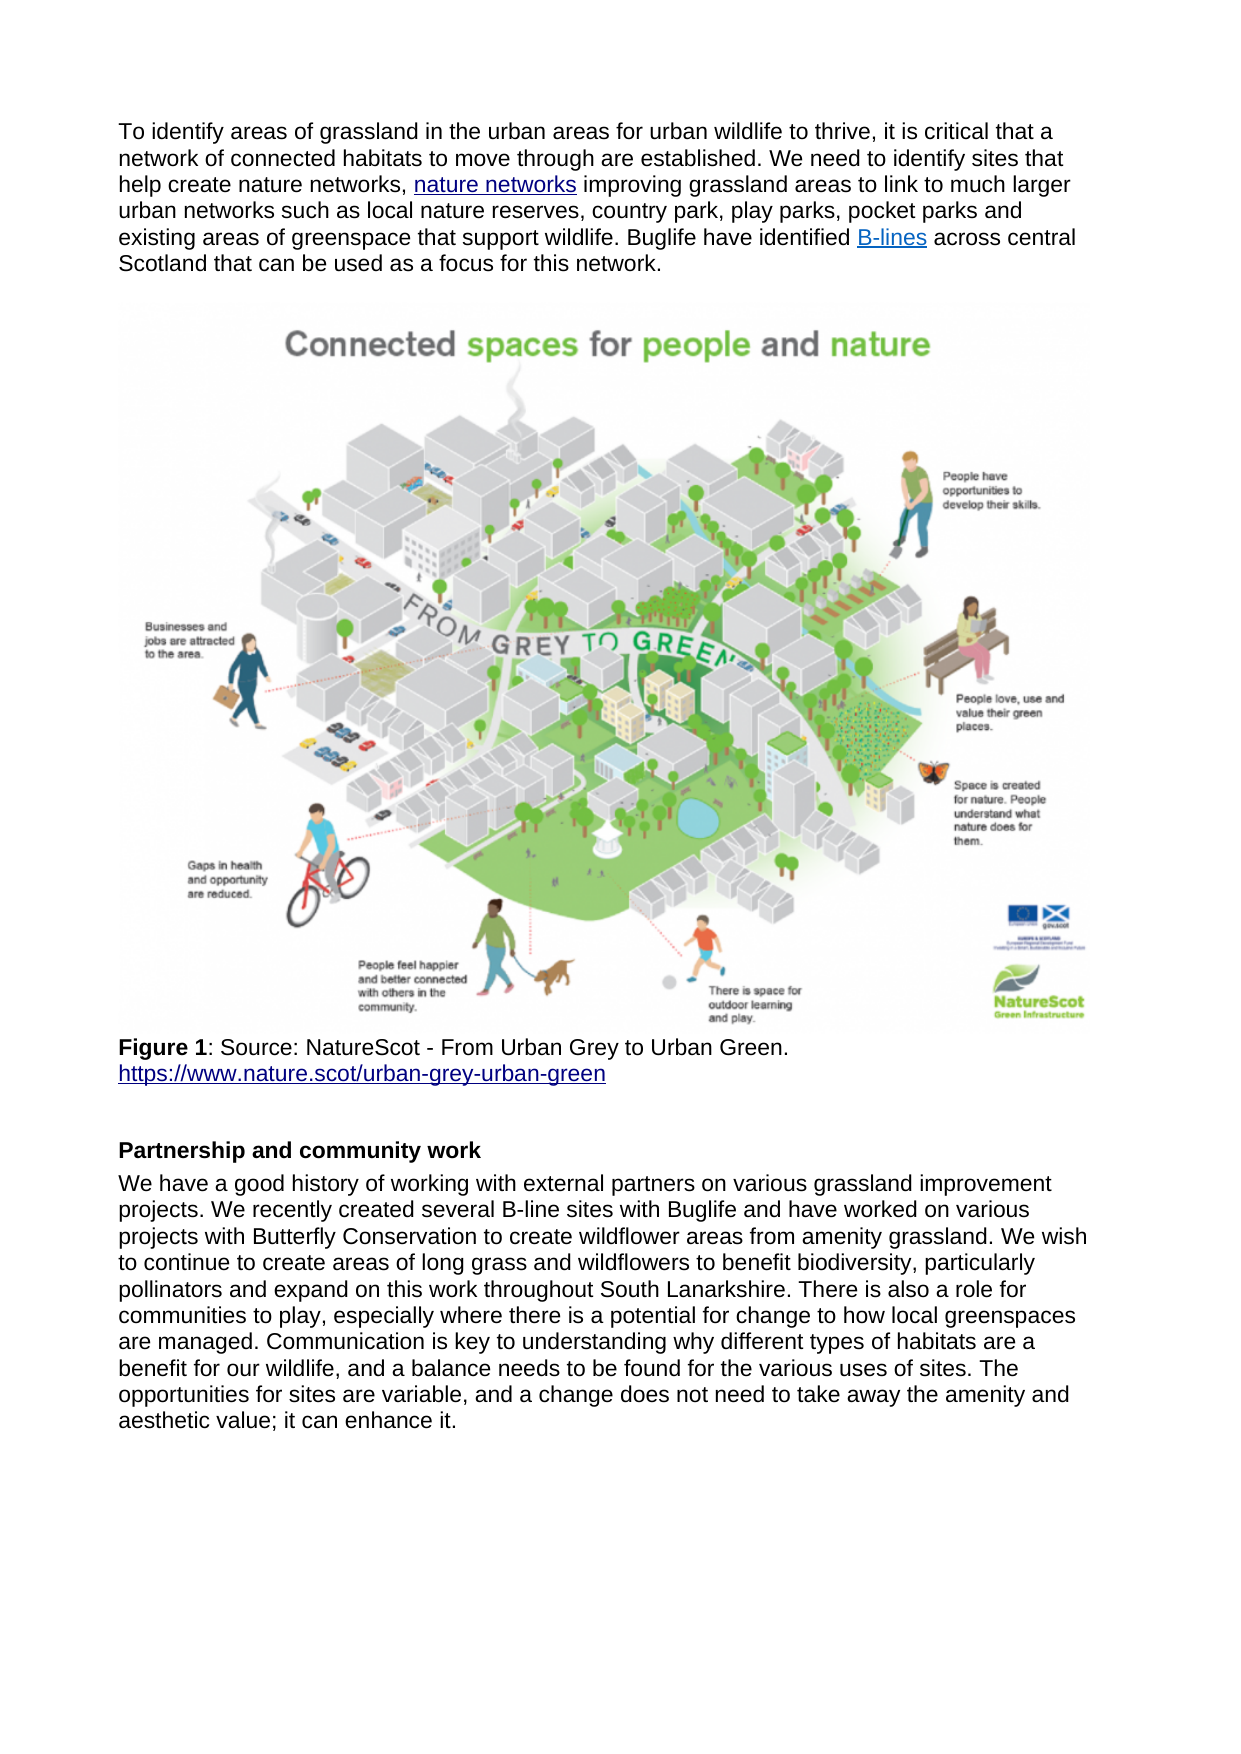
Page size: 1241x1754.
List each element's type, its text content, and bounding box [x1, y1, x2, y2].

text We have a good history of working with external partners on various grassland improvement projects. We recently created several B-line sites with Buglife and have worked on various projects with Butterfly Conservation to create wildflower areas from amenity grassland. We wish to continue to create areas of long grass and wildflowers to benefit biodiversity, particularly pollinators and expand on this work throughout South Lanarkshire. There is also a role for communities to play, especially where there is a potential for change to how local greenspaces are managed. Communication is key to understanding why different types of habitats are a benefit for our wildlife, and a balance needs to be found for the various uses of sites. The opportunities for sites are variable, and a change does not need to take away the amenity and aesthetic value; it can enhance it. [118, 1170, 1090, 1434]
text Figure 1: Source: NatureScot - From Urban Grey to Urban Green. https://www.nature.scot/urban-grey-urban-green [118, 1034, 1090, 1086]
text To identify areas of grassland in the urban areas for urban wildlife to thrive, it is critical that a network of connected habitats to move through are established. We need to identify sites that help create nature networks, nature networks improving grassland areas to link to much larger urban networks such as local nature reserves, country park, play parks, pocket parks and existing areas of greenspace that support wildlife. Buglife have identified B-lines across central Scotland that can be used as a focus for this network. [118, 118, 1090, 276]
subtitle Partnership and community work [118, 1137, 1090, 1164]
